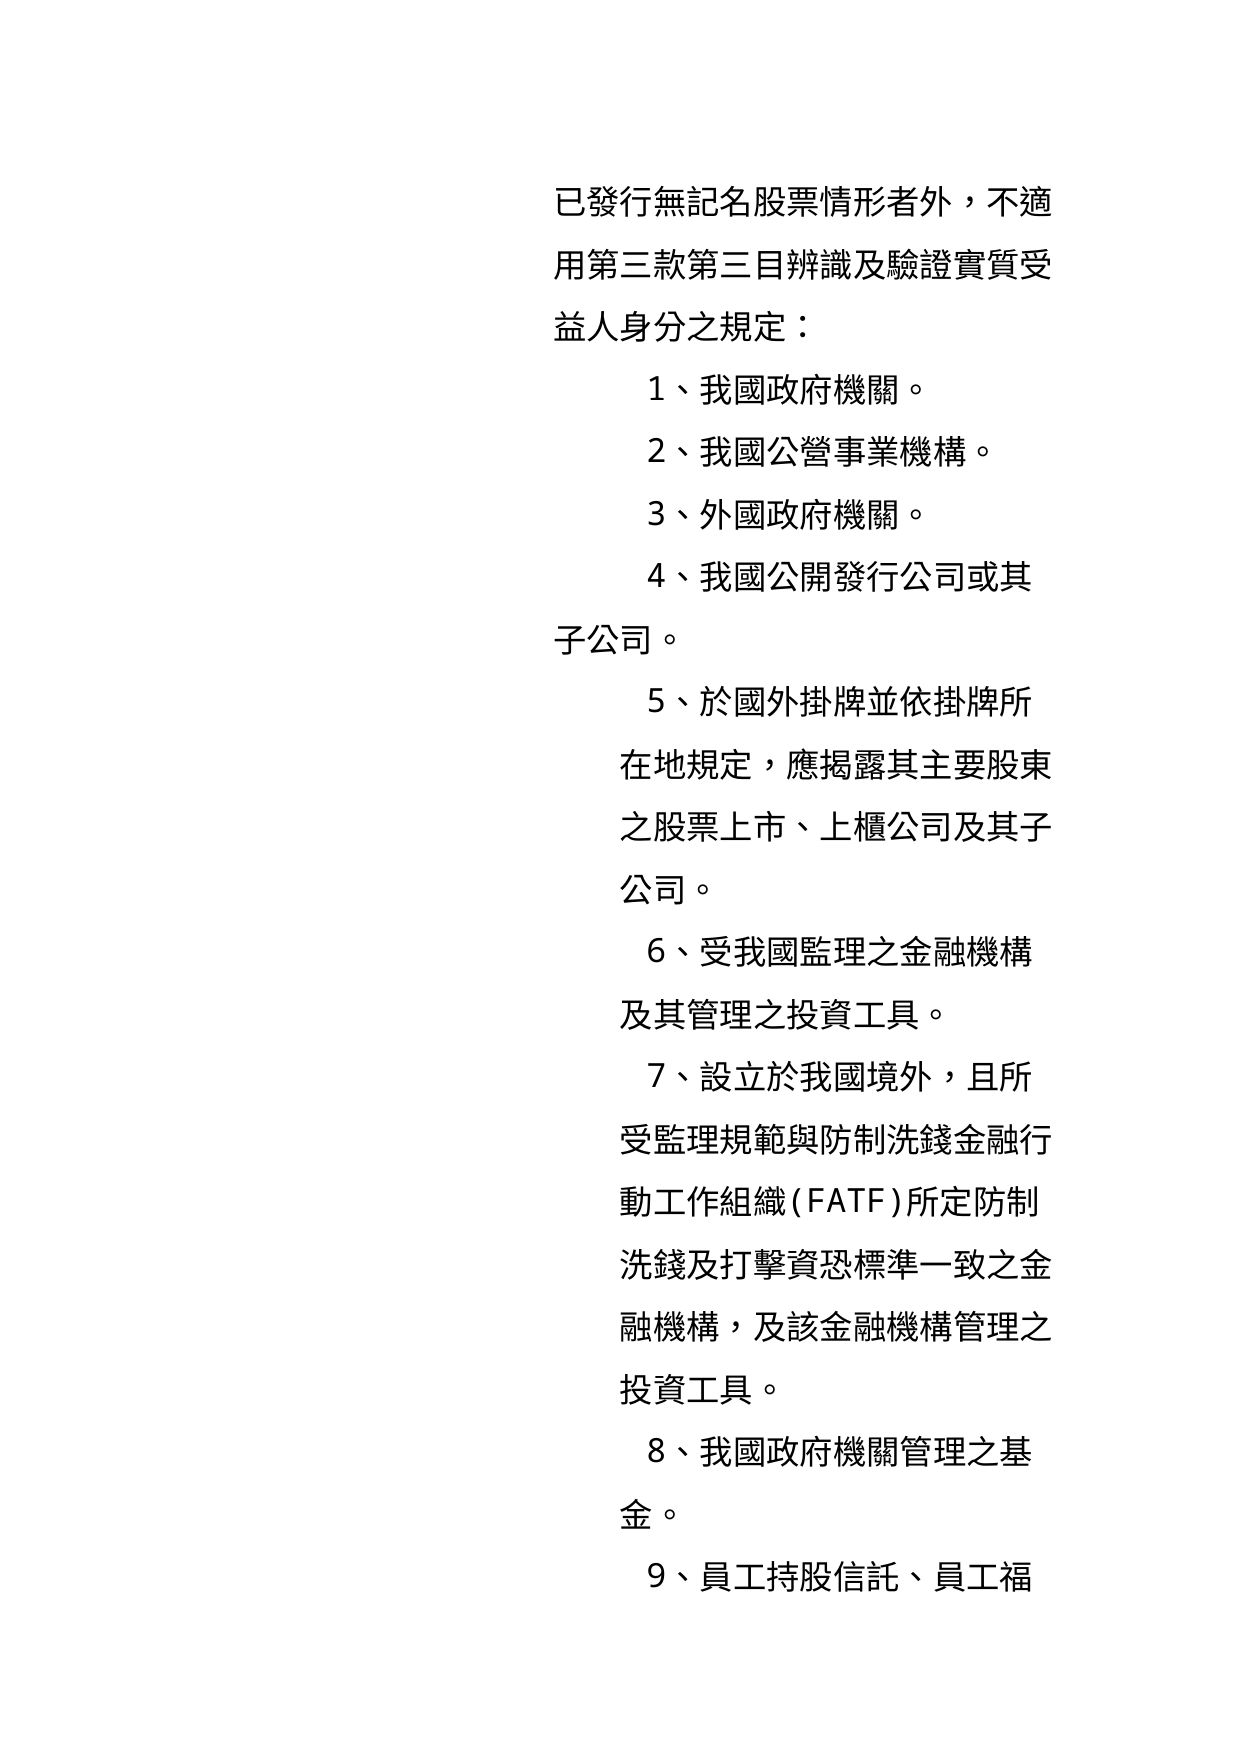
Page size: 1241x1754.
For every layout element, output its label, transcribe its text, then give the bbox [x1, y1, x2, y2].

text 已發行無記名股票情形者外，不適用第三款第三目辨識及驗證實質受益人身分之規定： [186, 158, 1056, 346]
text 6、受我國監理之金融機構及其管理之投資工具。 [186, 908, 1056, 1033]
text 5、於國外掛牌並依掛牌所在地規定，應揭露其主要股東之股票上市、上櫃公司及其子公司。 [186, 658, 1056, 908]
text 1、我國政府機關。 [186, 346, 1056, 408]
text 8、我國政府機關管理之基金。 [186, 1408, 1056, 1533]
text 9、員工持股信託、員工福 [186, 1533, 1056, 1596]
text 3、外國政府機關。 [186, 471, 1056, 533]
text 4、我國公開發行公司或其子公司。 [186, 533, 1056, 658]
text 7、設立於我國境外，且所受監理規範與防制洗錢金融行動工作組織(FATF)所定防制洗錢及打擊資恐標準一致之金融機構，及該金融機構管理之投資工具。 [186, 1033, 1056, 1408]
text 2、我國公營事業機構。 [186, 408, 1056, 471]
